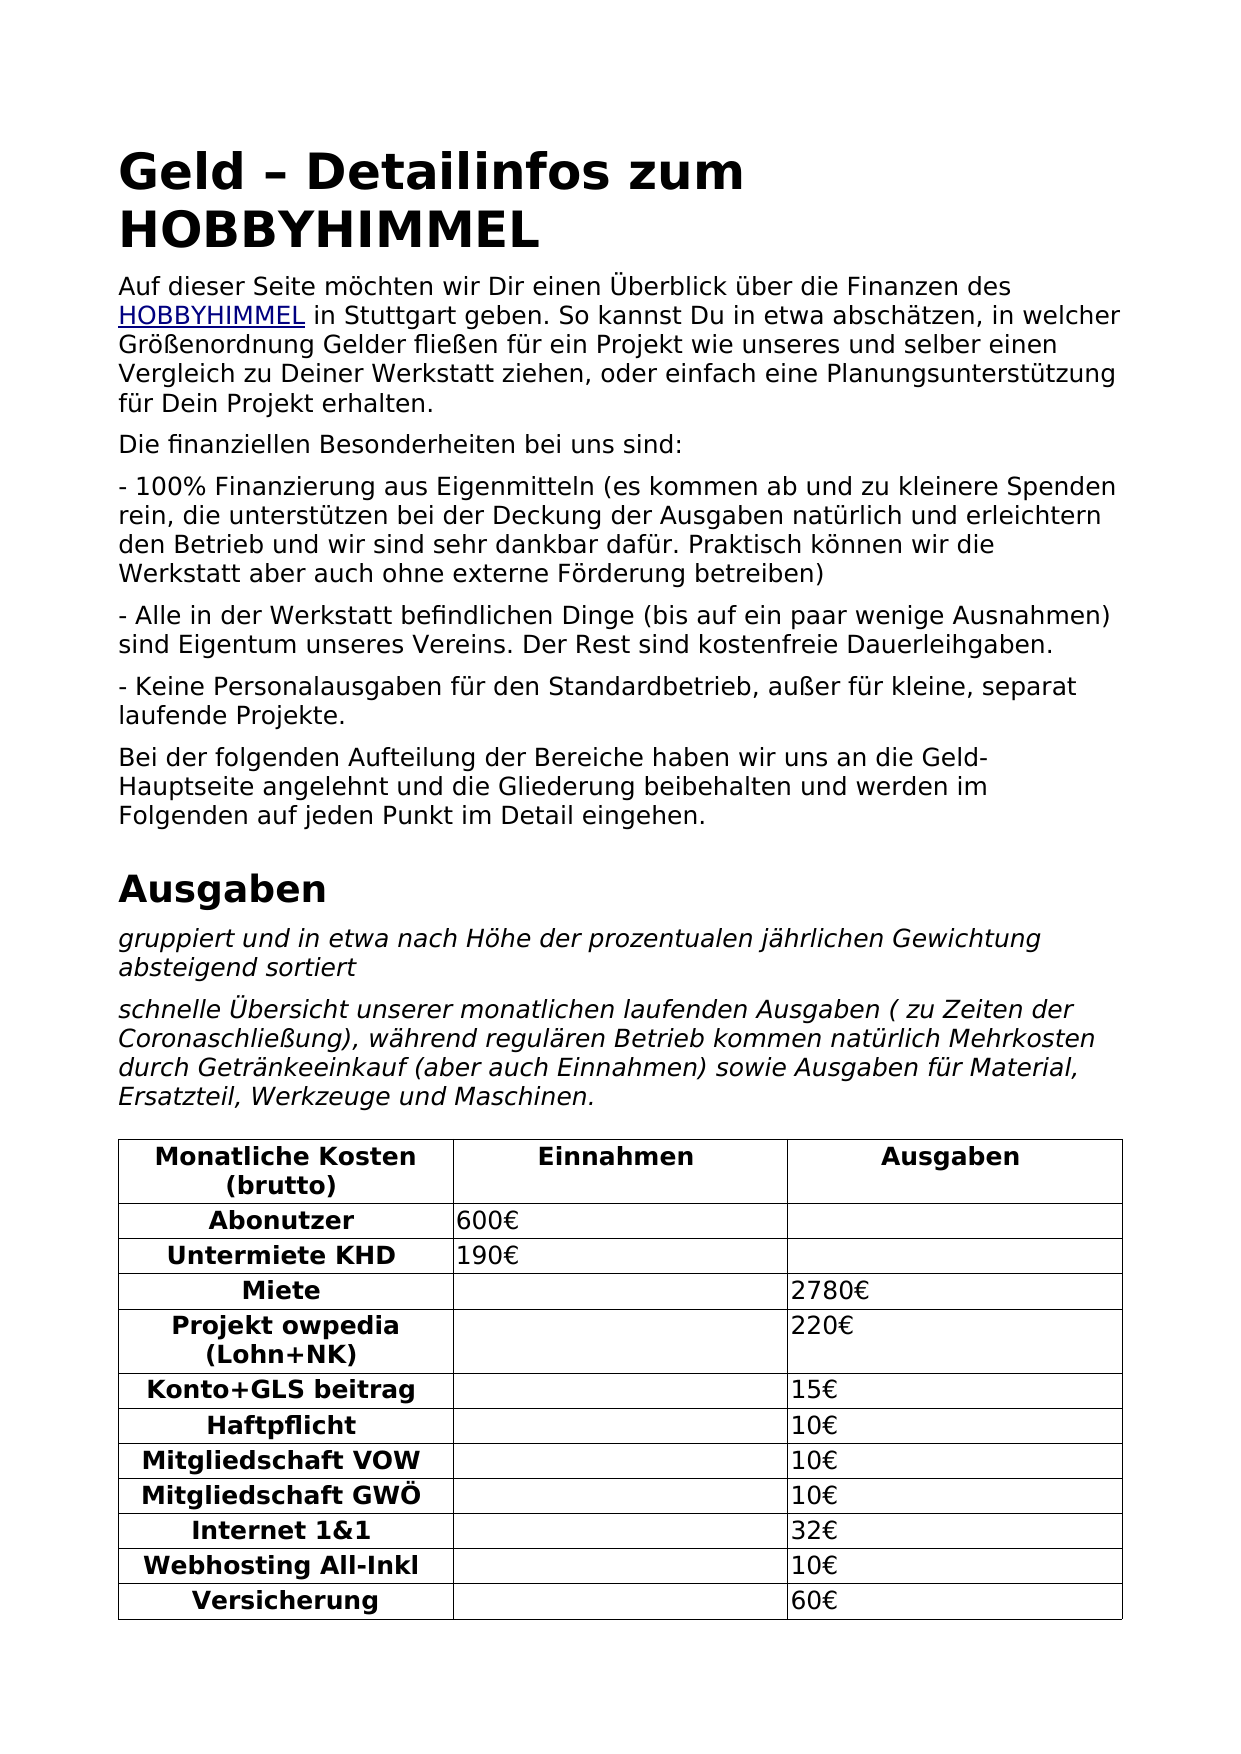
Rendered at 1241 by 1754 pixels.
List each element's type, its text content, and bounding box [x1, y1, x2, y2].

text Auf dieser Seite möchten wir Dir einen Überblick über die Finanzen des HOBBYHIMMEL in Stuttgart geben. So kannst Du in etwa abschätzen, in welcher Größenordnung Gelder fließen für ein Projekt wie unseres und selber einen Vergleich zu Deiner Werkstatt ziehen, oder einfach eine Planungsunterstützung für Dein Projekt erhalten. [118, 272, 1122, 418]
table_cell 10€ [788, 1549, 1122, 1583]
subtitle Geld – Detailinfos zum HOBBYHIMMEL [118, 143, 1122, 259]
table_cell 220€ [788, 1310, 1122, 1373]
table_cell [454, 1310, 787, 1373]
table_cell [788, 1204, 1122, 1238]
table_cell [788, 1239, 1122, 1273]
text schnelle Übersicht unserer monatlichen laufenden Ausgaben ( zu Zeiten der Coronaschließung), während regulären Betrieb kommen natürlich Mehrkosten durch Getränkeeinkauf (aber auch Einnahmen) sowie Ausgaben für Material, Ersatzteil, Werkzeuge und Maschinen. [118, 995, 1122, 1112]
table_cell Haftpflicht [119, 1409, 453, 1443]
table_cell Webhosting All-Inkl [119, 1549, 453, 1583]
table_cell 32€ [788, 1514, 1122, 1548]
text Bei der folgenden Aufteilung der Bereiche haben wir uns an die Geld-Hauptseite angelehnt und die Gliederung beibehalten und werden im Folgenden auf jeden Punkt im Detail eingehen. [118, 743, 1122, 830]
table_cell [454, 1479, 787, 1513]
table_header Monatliche Kosten (brutto) [119, 1140, 453, 1203]
table_cell 60€ [788, 1584, 1122, 1618]
table_cell Abonutzer [119, 1204, 453, 1238]
table_cell [454, 1409, 787, 1443]
subtitle Ausgaben [118, 868, 1122, 912]
table_cell Untermiete KHD [119, 1239, 453, 1273]
table_cell Internet 1&1 [119, 1514, 453, 1548]
table_cell [454, 1374, 787, 1408]
text gruppiert und in etwa nach Höhe der prozentualen jährlichen Gewichtung absteigend sortiert [118, 924, 1122, 982]
table_cell [454, 1584, 787, 1618]
table_cell Projekt owpedia (Lohn+NK) [119, 1310, 453, 1373]
table_cell Konto+GLS beitrag [119, 1374, 453, 1408]
table_cell Mitgliedschaft VOW [119, 1444, 453, 1478]
table_header Ausgaben [788, 1140, 1122, 1203]
table_cell [454, 1549, 787, 1583]
text - 100% Finanzierung aus Eigenmitteln (es kommen ab und zu kleinere Spenden rein, die unterstützen bei der Deckung der Ausgaben natürlich und erleichtern den Betrieb und wir sind sehr dankbar dafür. Praktisch können wir die Werkstatt aber auch ohne externe Förderung betreiben) [118, 472, 1122, 589]
table_cell [454, 1514, 787, 1548]
table_header Einnahmen [454, 1140, 787, 1203]
table_cell 600€ [454, 1204, 787, 1238]
table_cell Versicherung [119, 1584, 453, 1618]
table_cell [454, 1274, 787, 1308]
table_cell 10€ [788, 1479, 1122, 1513]
text Die finanziellen Besonderheiten bei uns sind: [118, 430, 1122, 459]
table_cell 15€ [788, 1374, 1122, 1408]
table_cell 10€ [788, 1409, 1122, 1443]
table_cell 2780€ [788, 1274, 1122, 1308]
text - Keine Personalausgaben für den Standardbetrieb, außer für kleine, separat laufende Projekte. [118, 672, 1122, 730]
table_cell [454, 1444, 787, 1478]
table_cell Miete [119, 1274, 453, 1308]
table_cell 190€ [454, 1239, 787, 1273]
table_cell 10€ [788, 1444, 1122, 1478]
table_cell Mitgliedschaft GWÖ [119, 1479, 453, 1513]
text - Alle in der Werkstatt befindlichen Dinge (bis auf ein paar wenige Ausnahmen) sind Eigentum unseres Vereins. Der Rest sind kostenfreie Dauerleihgaben. [118, 601, 1122, 659]
